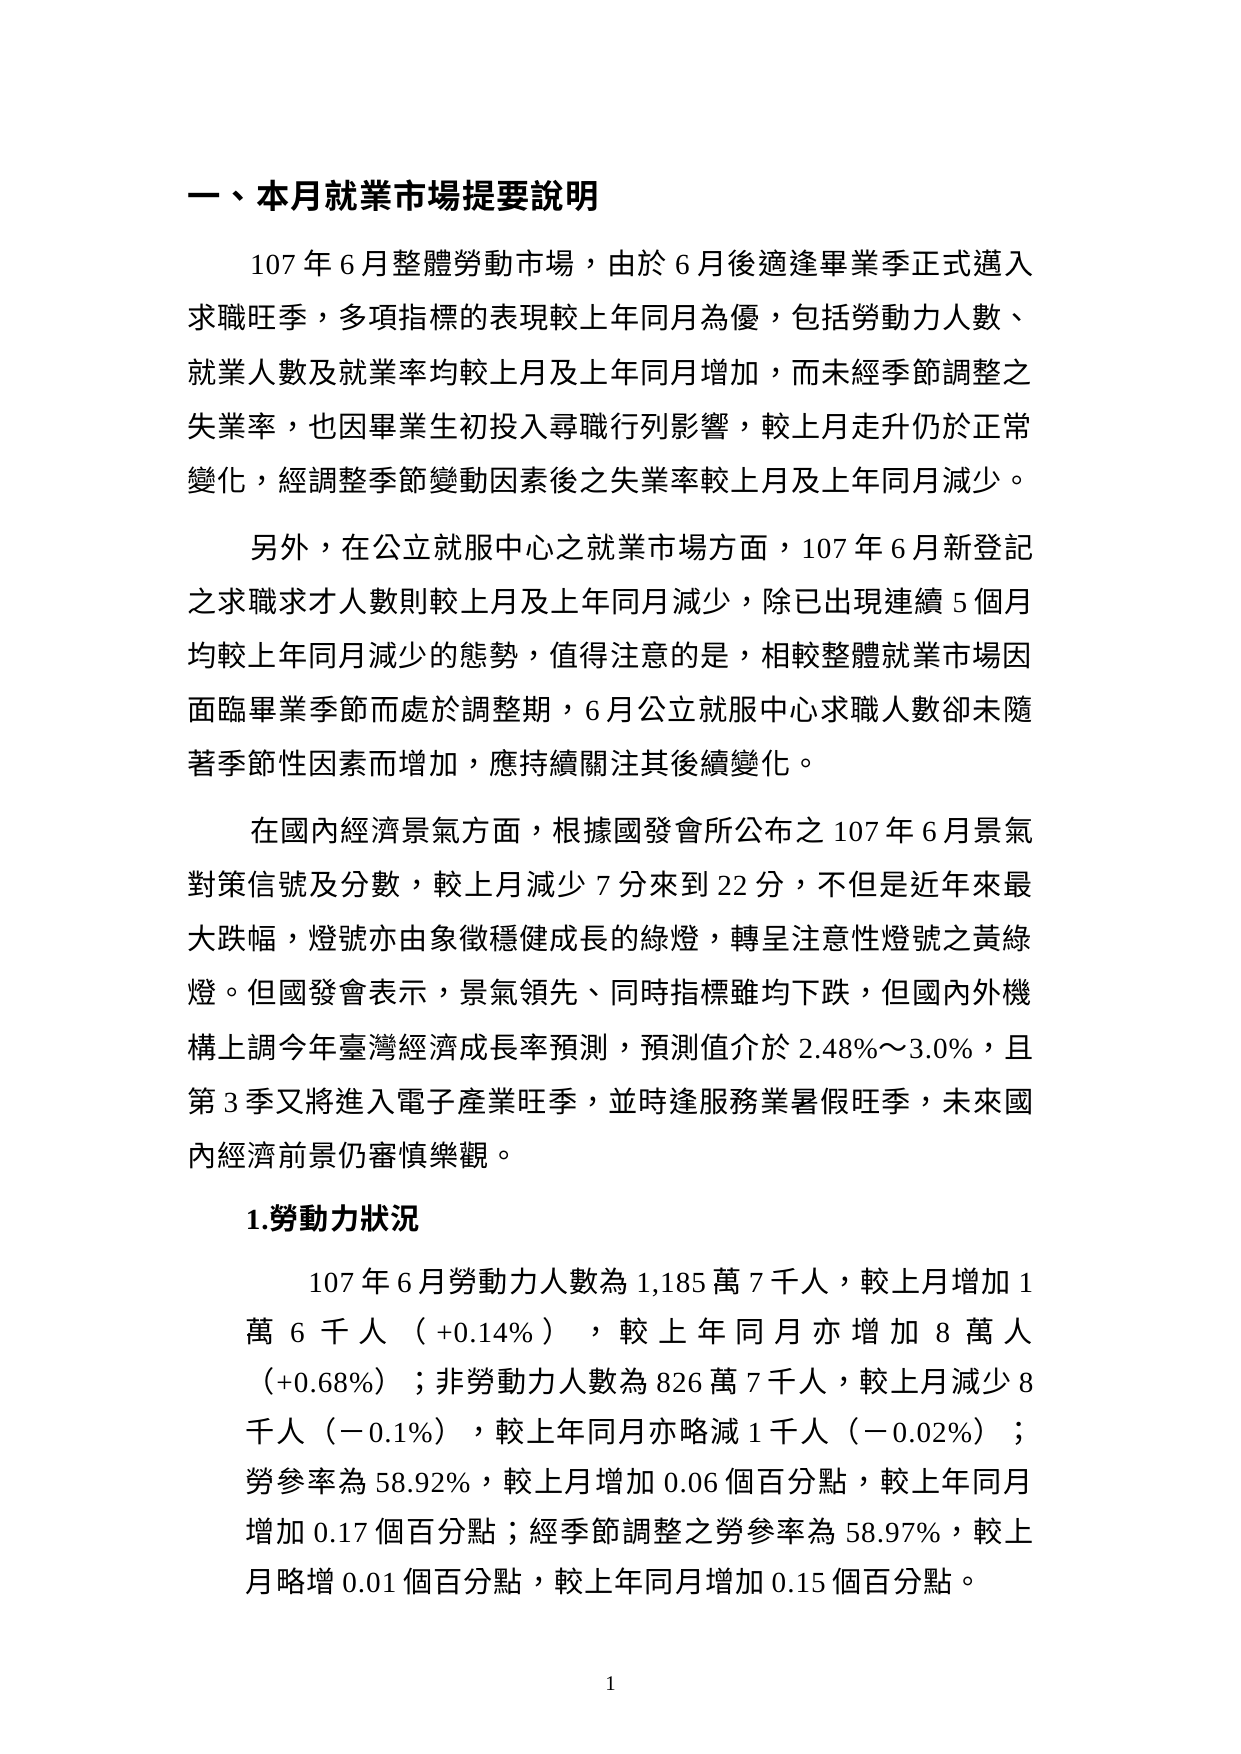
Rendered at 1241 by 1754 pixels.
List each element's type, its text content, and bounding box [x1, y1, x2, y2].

text 另外，在公立就服中心之就業市場方面，107年6月新登記之求職求才人數則較上月及上年同月減少，除已出現連續5個月均較上年同月減少的態勢，值得注意的是，相較整體就業市場因面臨畢業季節而處於調整期，6月公立就服中心求職人數卻未隨著季節性因素而增加，應持續關注其後續變化。 [187, 515, 1033, 786]
subtitle 1.勞動力狀況 [246, 1190, 1033, 1240]
text 107年6月勞動力人數為1,185萬7千人，較上月增加1萬6千人（+0.14%），較上年同月亦增加8萬人（+0.68%）；非勞動力人數為826萬7千人，較上月減少8千人（－0.1%），較上年同月亦略減1千人（－0.02%）；勞參率為58.92%，較上月增加0.06個百分點，較上年同月增加0.17個百分點；經季節調整之勞參率為58.97%，較上月略增0.01個百分點，較上年同月增加0.15個百分點。 [246, 1252, 1033, 1602]
text 107年6月整體勞動市場，由於6月後適逢畢業季正式邁入求職旺季，多項指標的表現較上年同月為優，包括勞動力人數、就業人數及就業率均較上月及上年同月增加，而未經季節調整之失業率，也因畢業生初投入尋職行列影響，較上月走升仍於正常變化，經調整季節變動因素後之失業率較上月及上年同月減少。 [187, 231, 1033, 502]
subtitle 一、本月就業市場提要說明 [187, 169, 1033, 219]
text 在國內經濟景氣方面，根據國發會所公布之107年6月景氣對策信號及分數，較上月減少7分來到22分，不但是近年來最大跌幅，燈號亦由象徵穩健成長的綠燈，轉呈注意性燈號之黃綠燈。但國發會表示，景氣領先、同時指標雖均下跌，但國內外機構上調今年臺灣經濟成長率預測，預測值介於2.48%～3.0%，且第3季又將進入電子產業旺季，並時逢服務業暑假旺季，未來國內經濟前景仍審慎樂觀。 [187, 798, 1033, 1177]
